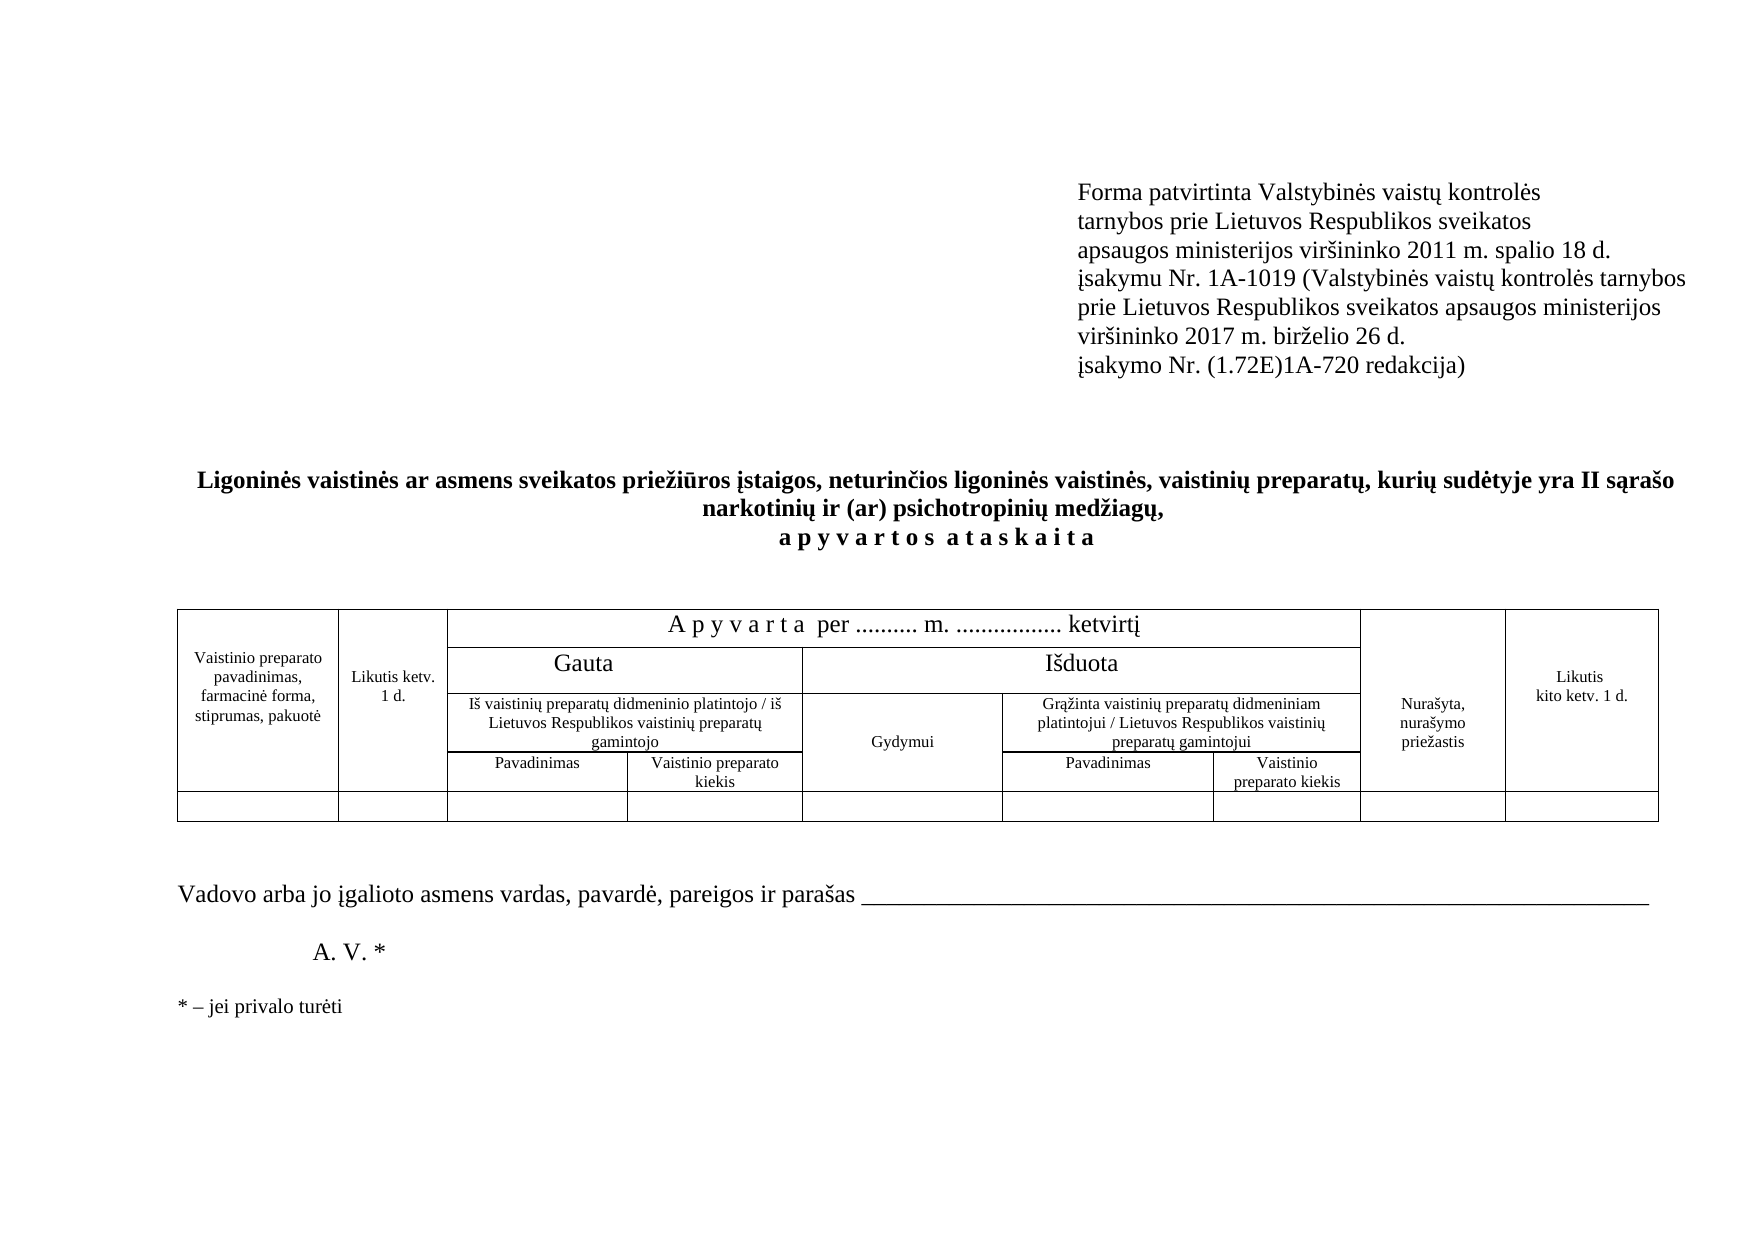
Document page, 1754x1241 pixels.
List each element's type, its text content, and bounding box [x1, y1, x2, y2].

text A. V. * [177, 937, 1695, 965]
table_cell Grąžinta vaistinių preparatų didmeniniam platintojui / Lietuvos Respublikos vaistinių preparatų gamintojui [1003, 694, 1360, 751]
table_cell Pavadinimas [1003, 753, 1213, 791]
table_cell Vaistinio preparato kiekis [1214, 753, 1360, 791]
table_cell Pavadinimas [448, 753, 627, 791]
table_header Vaistinio preparato pavadinimas, farmacinė forma, stiprumas, pakuotė [178, 610, 338, 791]
text įsakymo Nr. (1.72E)1A-720 redakcija) [1077, 350, 1695, 378]
table_cell [178, 792, 338, 821]
table_cell [628, 792, 802, 821]
text a p y v a r t o s a t a s k a i t a [177, 522, 1695, 551]
table_header Likutis kito ketv. 1 d. [1506, 610, 1658, 791]
table_cell [1361, 751, 1505, 791]
table_header [1361, 610, 1505, 647]
table_header Likutis ketv. 1 d. [339, 610, 447, 791]
table_cell [1361, 647, 1505, 693]
table_cell Iš vaistinių preparatų didmeninio platintojo / iš Lietuvos Respublikos vaistinių preparatų gamintojo [448, 694, 802, 751]
table_cell [1506, 792, 1658, 821]
table_cell Vaistinio preparato kiekis [628, 753, 802, 791]
text Forma patvirtinta Valstybinės vaistų kontrolės [1077, 177, 1695, 206]
table_cell [1214, 792, 1360, 821]
text prie Lietuvos Respublikos sveikatos apsaugos ministerijos [1077, 292, 1695, 321]
table_cell [339, 792, 447, 821]
text apsaugos ministerijos viršininko 2011 m. spalio 18 d. [1077, 235, 1695, 263]
table_cell [448, 792, 627, 821]
table_cell Išduota [803, 648, 1360, 693]
table_cell [1361, 792, 1505, 821]
table_cell Gydymui [803, 694, 1002, 791]
table_header A p y v a r t a per .......... m. ................. ketvirtį [448, 610, 1360, 647]
text Vadovo arba jo įgalioto asmens vardas, pavardė, pareigos ir parašas _______________________________________________________________ [177, 879, 1695, 908]
text Ligoninės vaistinės ar asmens sveikatos priežiūros įstaigos, neturinčios ligoninės vaistinės, vaistinių preparatų, kurių sudėtyje yra II sąrašo narkotinių ir (ar) psichotropinių medžiagų, [177, 465, 1695, 522]
table_cell [1003, 792, 1213, 821]
text tarnybos prie Lietuvos Respublikos sveikatos [1077, 206, 1695, 235]
table_cell Nurašyta, nurašymo priežastis [1361, 693, 1505, 751]
text * – jei privalo turėti [177, 994, 1695, 1018]
table_cell Gauta [448, 648, 802, 693]
text viršininko 2017 m. birželio 26 d. [1077, 321, 1695, 350]
text įsakymu Nr. 1A-1019 (Valstybinės vaistų kontrolės tarnybos [1077, 263, 1695, 292]
table_cell [803, 792, 1002, 821]
